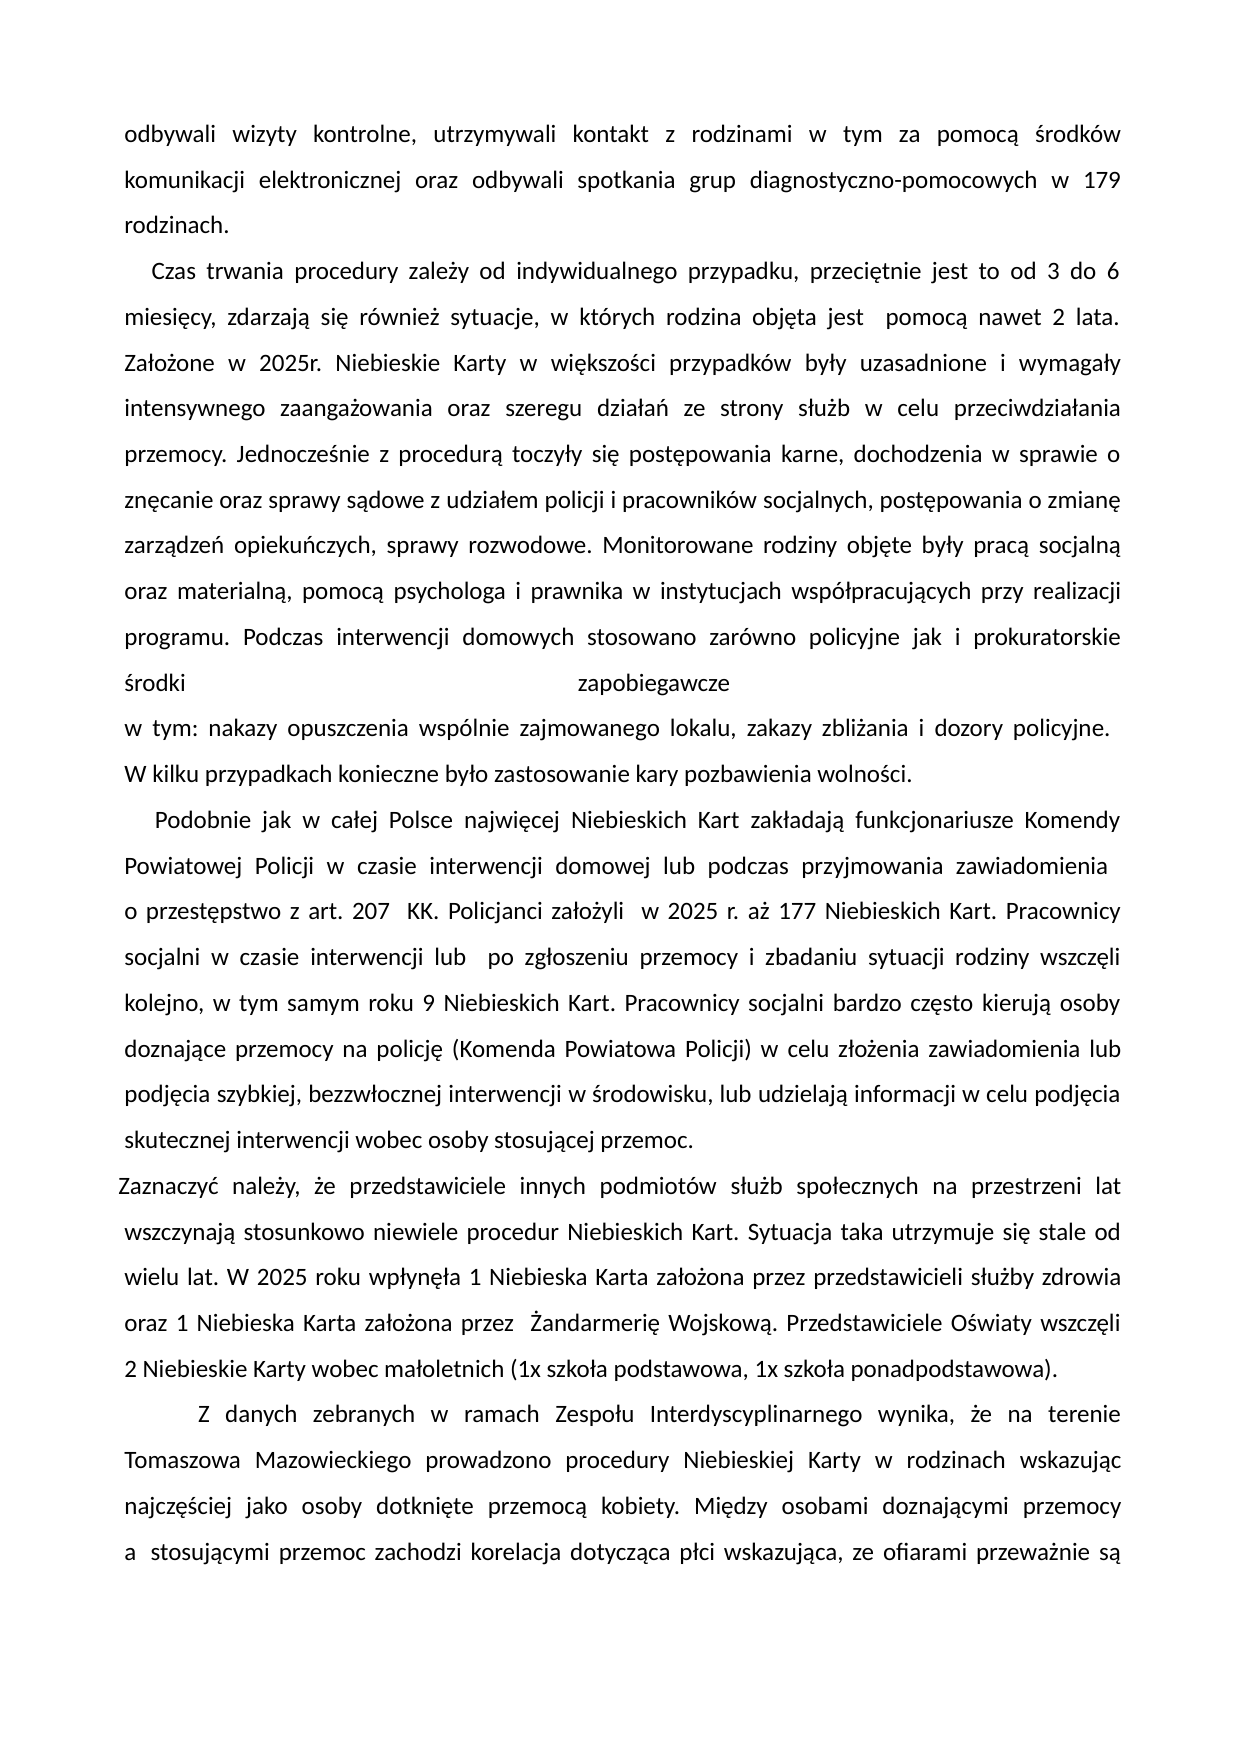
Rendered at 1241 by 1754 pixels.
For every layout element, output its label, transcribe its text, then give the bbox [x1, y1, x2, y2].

text Zaznaczyć należy, że przedstawiciele innych podmiotów służb społecznych na przestrzeni lat wszczynają stosunkowo niewiele procedur Niebieskich Kart. Sytuacja taka utrzymuje się stale od wielu lat. W 2025 roku wpłynęła 1 Niebieska Karta założona przez przedstawicieli służby zdrowia oraz 1 Niebieska Karta założona przez Żandarmerię Wojskową. Przedstawiciele Oświaty wszczęli 2 Niebieskie Karty wobec małoletnich (1x szkoła podstawowa, 1x szkoła ponadpodstawowa). [118, 1170, 1122, 1383]
text Podobnie jak w całej Polsce najwięcej Niebieskich Kart zakładają funkcjonariusze Komendy Powiatowej Policji w czasie interwencji domowej lub podczas przyjmowania zawiadomienia o przestępstwo z art. 207 KK. Policjanci założyli w 2025 r. aż 177 Niebieskich Kart. Pracownicy socjalni w czasie interwencji lub po zgłoszeniu przemocy i zbadaniu sytuacji rodziny wszczęli kolejno, w tym samym roku 9 Niebieskich Kart. Pracownicy socjalni bardzo często kierują osoby doznające przemocy na policję (Komenda Powiatowa Policji) w celu złożenia zawiadomienia lub podjęcia szybkiej, bezzwłocznej interwencji w środowisku, lub udzielają informacji w celu podjęcia skutecznej interwencji wobec osoby stosującej przemoc. [89, 804, 1122, 1155]
text Czas trwania procedury zależy od indywidualnego przypadku, przeciętnie jest to od 3 do 6 miesięcy, zdarzają się również sytuacje, w których rodzina objęta jest pomocą nawet 2 lata. Założone w 2025r. Niebieskie Karty w większości przypadków były uzasadnione i wymagały intensywnego zaangażowania oraz szeregu działań ze strony służb w celu przeciwdziałania przemocy. Jednocześnie z procedurą toczyły się postępowania karne, dochodzenia w sprawie o znęcanie oraz sprawy sądowe z udziałem policji i pracowników socjalnych, postępowania o zmianę zarządzeń opiekuńczych, sprawy rozwodowe. Monitorowane rodziny objęte były pracą socjalną oraz materialną, pomocą psychologa i prawnika w instytucjach współpracujących przy realizacji programu. Podczas interwencji domowych stosowano zarówno policyjne jak i prokuratorskie środki zapobiegawcze w tym: nakazy opuszczenia wspólnie zajmowanego lokalu, zakazy zbliżania i dozory policyjne. W kilku przypadkach konieczne było zastosowanie kary pozbawienia wolności. [89, 255, 1122, 789]
text odbywali wizyty kontrolne, utrzymywali kontakt z rodzinami w tym za pomocą środków komunikacji elektronicznej oraz odbywali spotkania grup diagnostyczno-pomocowych w 179 rodzinach. [89, 118, 1122, 240]
text Z danych zebranych w ramach Zespołu Interdyscyplinarnego wynika, że na terenie Tomaszowa Mazowieckiego prowadzono procedury Niebieskiej Karty w rodzinach wskazując najczęściej jako osoby dotknięte przemocą kobiety. Między osobami doznającymi przemocy a stosującymi przemoc zachodzi korelacja dotycząca płci wskazująca, ze ofiarami przeważnie są [124, 1398, 1122, 1566]
